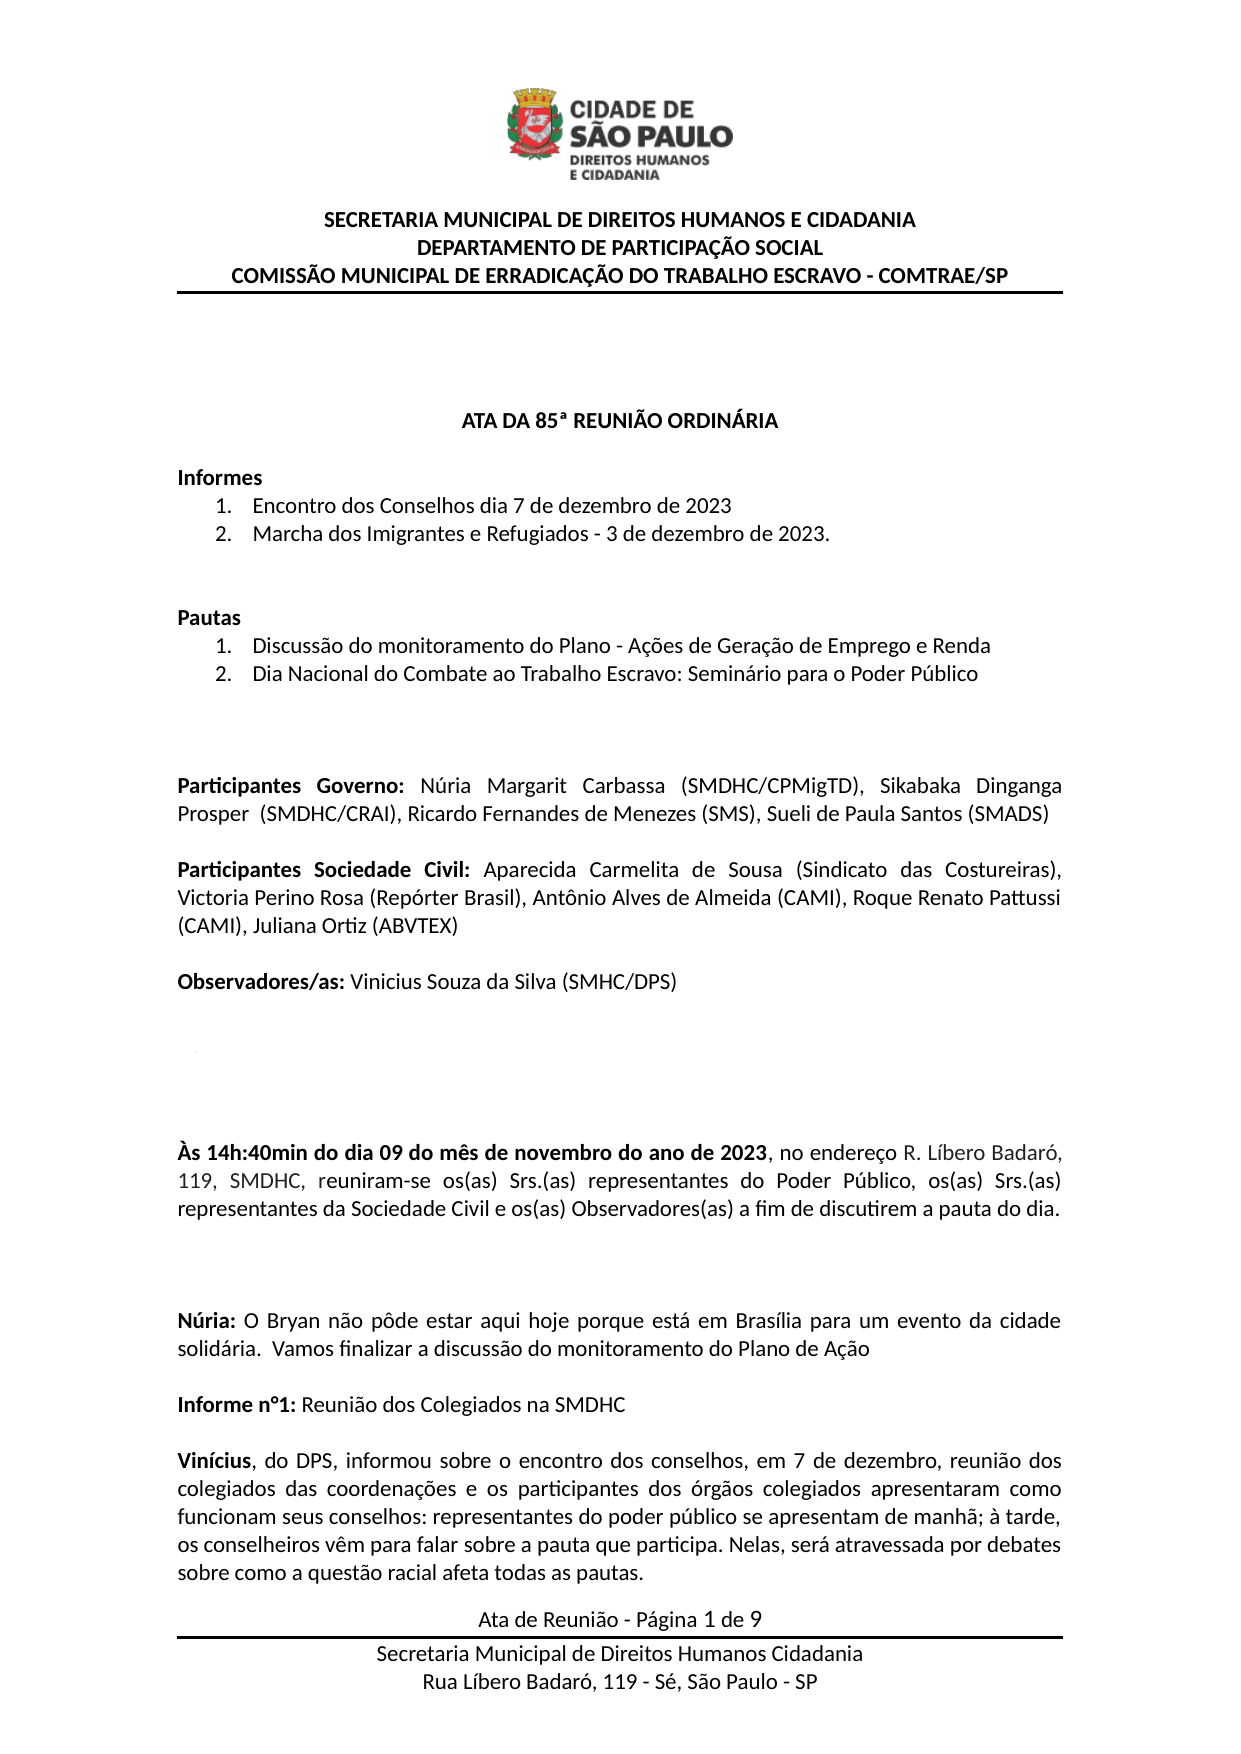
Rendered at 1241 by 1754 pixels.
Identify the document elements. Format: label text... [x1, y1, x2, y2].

list Dia Nacional do Combate ao Trabalho Escravo: Seminário para o Poder Público [215, 659, 1063, 687]
text Observadores/as: Vinicius Souza da Silva (SMHC/DPS) [177, 967, 1063, 995]
text Informes [177, 463, 1063, 491]
picture [507, 88, 733, 180]
text Vinícius, do DPS, informou sobre o encontro dos conselhos, em 7 de dezembro, reunião dos colegiados das coordenações e os participantes dos órgãos colegiados apresentaram como funcionam seus conselhos: representantes do poder público se apresentam de manhã; à tarde, os conselheiros vêm para falar sobre a pauta que participa. Nelas, será atravessada por debates sobre como a questão racial afeta todas as pautas. [177, 1446, 1063, 1586]
list Discussão do monitoramento do Plano - Ações de Geração de Emprego e Renda [215, 631, 1063, 659]
list Encontro dos Conselhos dia 7 de dezembro de 2023 [215, 491, 1063, 519]
text Às 14h:40min do dia 09 do mês de novembro do ano de 2023, no endereço R. Líbero Badaró, 119, SMDHC, reuniram-se os(as) Srs.(as) representantes do Poder Público, os(as) Srs.(as) representantes da Sociedade Civil e os(as) Observadores(as) a fim de discutirem a pauta do dia. [177, 1138, 1063, 1222]
text Núria: O Bryan não pôde estar aqui hoje porque está em Brasília para um evento da cidade solidária. Vamos finalizar a discussão do monitoramento do Plano de Ação [177, 1306, 1063, 1362]
text Participantes Governo: Núria Margarit Carbassa (SMDHC/CPMigTD), Sikabaka Dinganga Prosper (SMDHC/CRAI), Ricardo Fernandes de Menezes (SMS), Sueli de Paula Santos (SMADS) [177, 771, 1063, 827]
text Informe n°1: Reunião dos Colegiados na SMDHC [177, 1390, 1063, 1418]
list Marcha dos Imigrantes e Refugiados - 3 de dezembro de 2023. [215, 519, 1063, 547]
text Participantes Sociedade Civil: Aparecida Carmelita de Sousa (Sindicato das Costureiras), Victoria Perino Rosa (Repórter Brasil), Antônio Alves de Almeida (CAMI), Roque Renato Pattussi (CAMI), Juliana Ortiz (ABVTEX) [177, 855, 1063, 939]
text ATA DA 85ª REUNIÃO ORDINÁRIA [177, 407, 1063, 435]
text Pautas [177, 603, 1063, 631]
